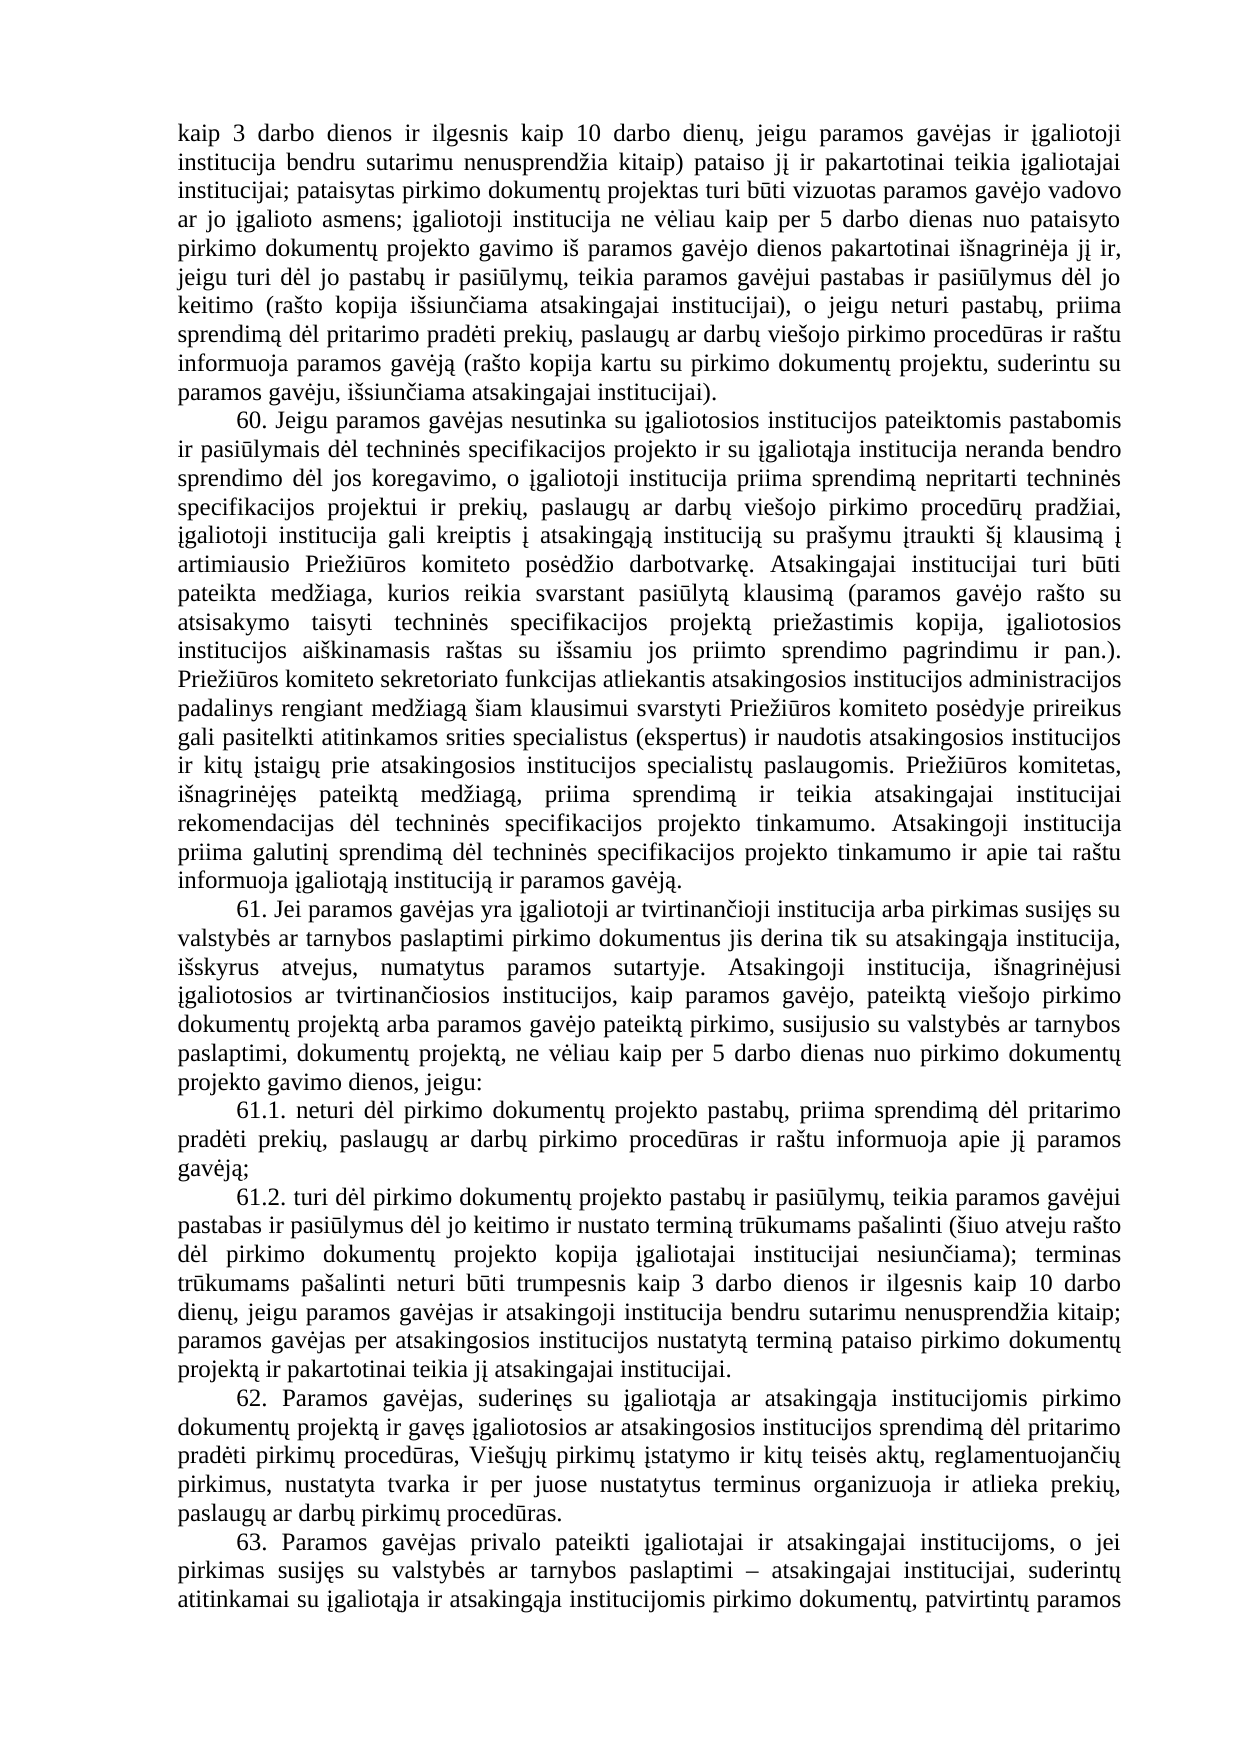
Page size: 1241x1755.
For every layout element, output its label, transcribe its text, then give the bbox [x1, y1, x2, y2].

text 61.2. turi dėl pirkimo dokumentų projekto pastabų ir pasiūlymų, teikia paramos gavėjui pastabas ir pasiūlymus dėl jo keitimo ir nustato terminą trūkumams pašalinti (šiuo atveju rašto dėl pirkimo dokumentų projekto kopija įgaliotajai institucijai nesiunčiama); terminas trūkumams pašalinti neturi būti trumpesnis kaip 3 darbo dienos ir ilgesnis kaip 10 darbo dienų, jeigu paramos gavėjas ir atsakingoji institucija bendru sutarimu nenusprendžia kitaip; paramos gavėjas per atsakingosios institucijos nustatytą terminą pataiso pirkimo dokumentų projektą ir pakartotinai teikia jį atsakingajai institucijai. [177, 1182, 1122, 1383]
text 60. Jeigu paramos gavėjas nesutinka su įgaliotosios institucijos pateiktomis pastabomis ir pasiūlymais dėl techninės specifikacijos projekto ir su įgaliotąja institucija neranda bendro sprendimo dėl jos koregavimo, o įgaliotoji institucija priima sprendimą nepritarti techninės specifikacijos projektui ir prekių, paslaugų ar darbų viešojo pirkimo procedūrų pradžiai, įgaliotoji institucija gali kreiptis į atsakingąją instituciją su prašymu įtraukti šį klausimą į artimiausio Priežiūros komiteto posėdžio darbotvarkę. Atsakingajai institucijai turi būti pateikta medžiaga, kurios reikia svarstant pasiūlytą klausimą (paramos gavėjo rašto su atsisakymo taisyti techninės specifikacijos projektą priežastimis kopija, įgaliotosios institucijos aiškinamasis raštas su išsamiu jos priimto sprendimo pagrindimu ir pan.). Priežiūros komiteto sekretoriato funkcijas atliekantis atsakingosios institucijos administracijos padalinys rengiant medžiagą šiam klausimui svarstyti Priežiūros komiteto posėdyje prireikus gali pasitelkti atitinkamos srities specialistus (ekspertus) ir naudotis atsakingosios institucijos ir kitų įstaigų prie atsakingosios institucijos specialistų paslaugomis. Priežiūros komitetas, išnagrinėjęs pateiktą medžiagą, priima sprendimą ir teikia atsakingajai institucijai rekomendacijas dėl techninės specifikacijos projekto tinkamumo. Atsakingoji institucija priima galutinį sprendimą dėl techninės specifikacijos projekto tinkamumo ir apie tai raštu informuoja įgaliotąją instituciją ir paramos gavėją. [177, 406, 1122, 894]
text 61. Jei paramos gavėjas yra įgaliotoji ar tvirtinančioji institucija arba pirkimas susijęs su valstybės ar tarnybos paslaptimi pirkimo dokumentus jis derina tik su atsakingąja institucija, išskyrus atvejus, numatytus paramos sutartyje. Atsakingoji institucija, išnagrinėjusi įgaliotosios ar tvirtinančiosios institucijos, kaip paramos gavėjo, pateiktą viešojo pirkimo dokumentų projektą arba paramos gavėjo pateiktą pirkimo, susijusio su valstybės ar tarnybos paslaptimi, dokumentų projektą, ne vėliau kaip per 5 darbo dienas nuo pirkimo dokumentų projekto gavimo dienos, jeigu: [177, 894, 1122, 1096]
text 63. Paramos gavėjas privalo pateikti įgaliotajai ir atsakingajai institucijoms, o jei pirkimas susijęs su valstybės ar tarnybos paslaptimi – atsakingajai institucijai, suderintų atitinkamai su įgaliotąja ir atsakingąja institucijomis pirkimo dokumentų, patvirtintų paramos [177, 1527, 1122, 1613]
text 61.1. neturi dėl pirkimo dokumentų projekto pastabų, priima sprendimą dėl pritarimo pradėti prekių, paslaugų ar darbų pirkimo procedūras ir raštu informuoja apie jį paramos gavėją; [177, 1096, 1122, 1182]
text 62. Paramos gavėjas, suderinęs su įgaliotąja ar atsakingąja institucijomis pirkimo dokumentų projektą ir gavęs įgaliotosios ar atsakingosios institucijos sprendimą dėl pritarimo pradėti pirkimų procedūras, Viešųjų pirkimų įstatymo ir kitų teisės aktų, reglamentuojančių pirkimus, nustatyta tvarka ir per juose nustatytus terminus organizuoja ir atlieka prekių, paslaugų ar darbų pirkimų procedūras. [177, 1383, 1122, 1527]
text kaip 3 darbo dienos ir ilgesnis kaip 10 darbo dienų, jeigu paramos gavėjas ir įgaliotoji institucija bendru sutarimu nenusprendžia kitaip) pataiso jį ir pakartotinai teikia įgaliotajai institucijai; pataisytas pirkimo dokumentų projektas turi būti vizuotas paramos gavėjo vadovo ar jo įgalioto asmens; įgaliotoji institucija ne vėliau kaip per 5 darbo dienas nuo pataisyto pirkimo dokumentų projekto gavimo iš paramos gavėjo dienos pakartotinai išnagrinėja jį ir, jeigu turi dėl jo pastabų ir pasiūlymų, teikia paramos gavėjui pastabas ir pasiūlymus dėl jo keitimo (rašto kopija išsiunčiama atsakingajai institucijai), o jeigu neturi pastabų, priima sprendimą dėl pritarimo pradėti prekių, paslaugų ar darbų viešojo pirkimo procedūras ir raštu informuoja paramos gavėją (rašto kopija kartu su pirkimo dokumentų projektu, suderintu su paramos gavėju, išsiunčiama atsakingajai institucijai). [177, 118, 1122, 406]
